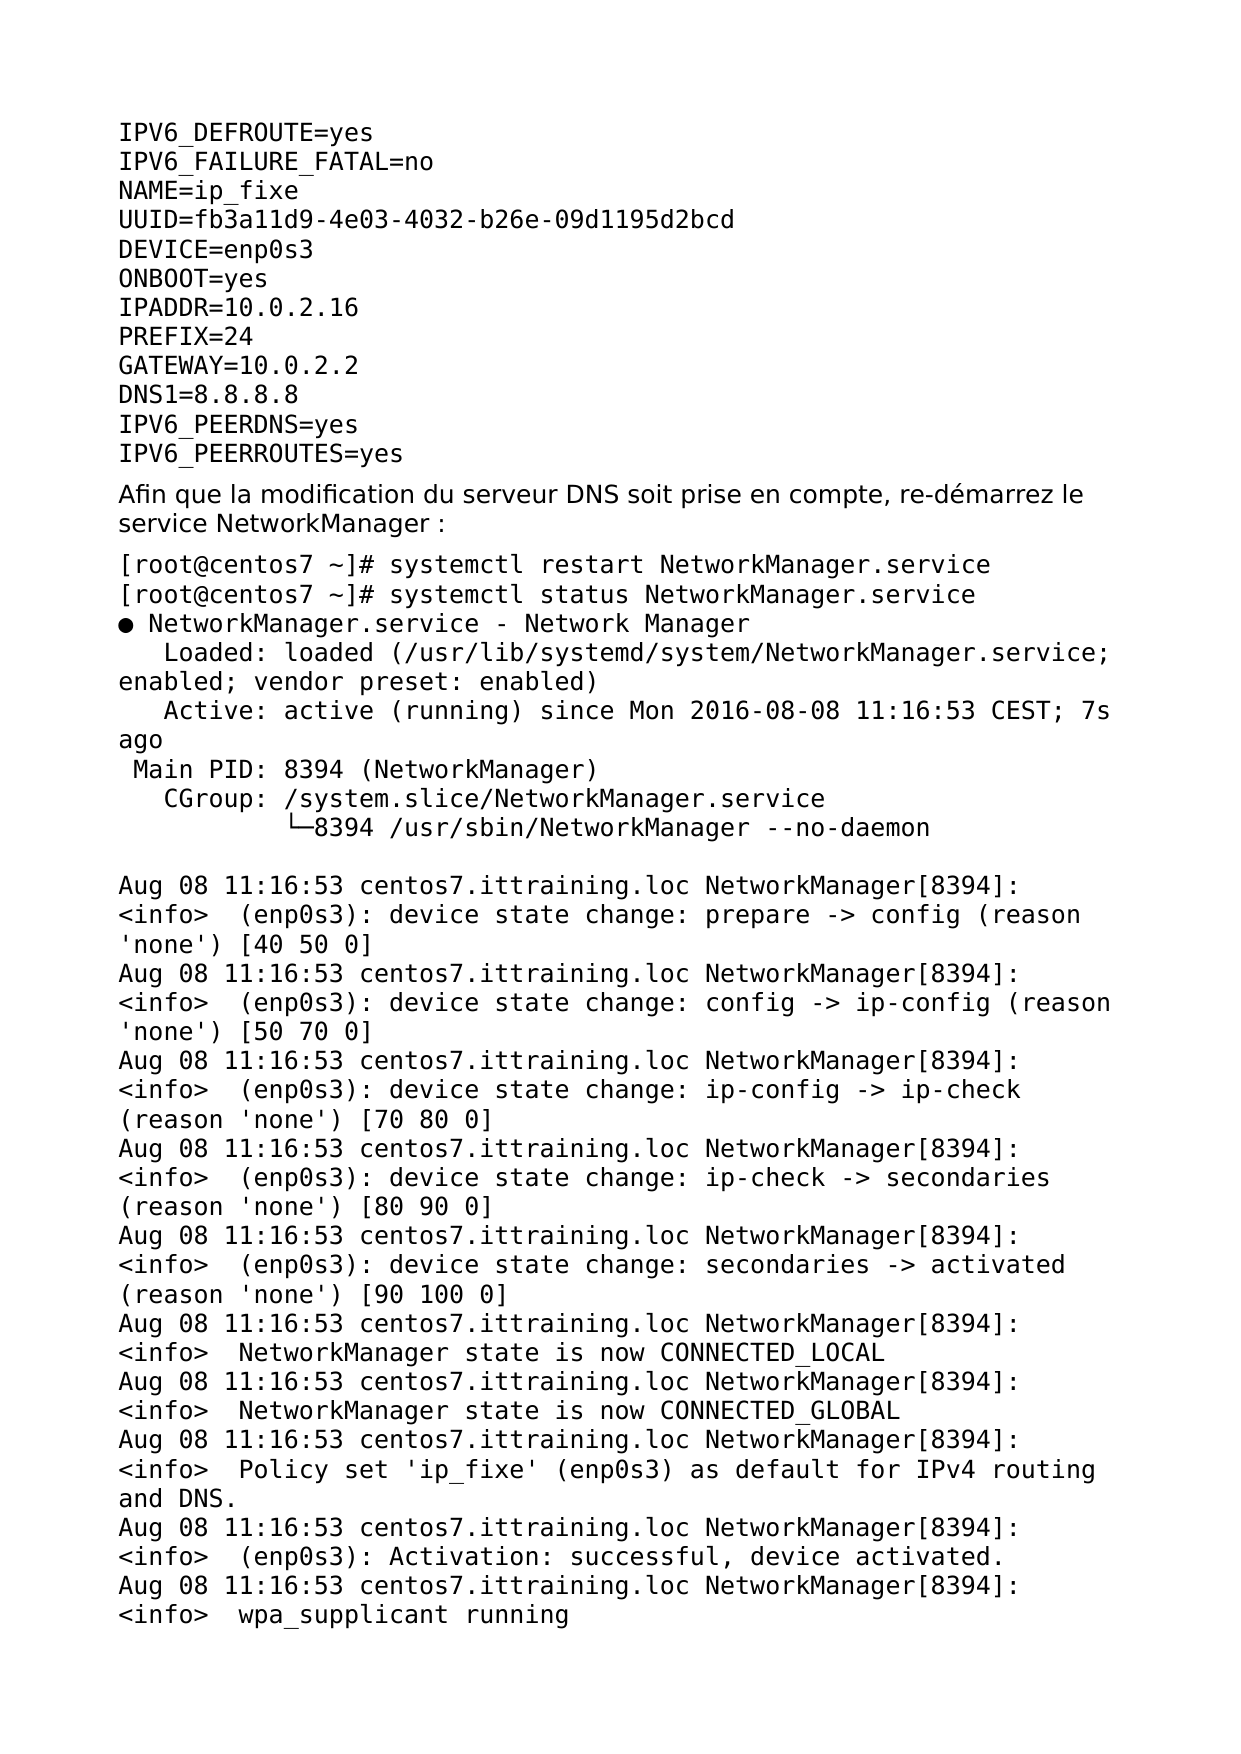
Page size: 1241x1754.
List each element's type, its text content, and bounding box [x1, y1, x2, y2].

text IPV6_DEFROUTE=yes IPV6_FAILURE_FATAL=no NAME=ip_fixe UUID=fb3a11d9-4e03-4032-b26e-09d1195d2bcd DEVICE=enp0s3 ONBOOT=yes IPADDR=10.0.2.16 PREFIX=24 GATEWAY=10.0.2.2 DNS1=8.8.8.8 IPV6_PEERDNS=yes IPV6_PEERROUTES=yes [118, 118, 1122, 468]
text Afin que la modification du serveur DNS soit prise en compte, re-démarrez le service NetworkManager : [118, 480, 1122, 538]
text [root@centos7 ~]# systemctl restart NetworkManager.service [root@centos7 ~]# systemctl status NetworkManager.service ● NetworkManager.service - Network Manager Loaded: loaded (/usr/lib/systemd/system/NetworkManager.service; enabled; vendor preset: enabled) Active: active (running) since Mon 2016-08-08 11:16:53 CEST; 7s ago Main PID: 8394 (NetworkManager) CGroup: /system.slice/NetworkManager.service └─8394 /usr/sbin/NetworkManager --no-daemon Aug 08 11:16:53 centos7.ittraining.loc NetworkManager[8394]: <info> (enp0s3): device state change: prepare -> config (reason 'none') [40 50 0] Aug 08 11:16:53 centos7.ittraining.loc NetworkManager[8394]: <info> (enp0s3): device state change: config -> ip-config (reason 'none') [50 70 0] Aug 08 11:16:53 centos7.ittraining.loc NetworkManager[8394]: <info> (enp0s3): device state change: ip-config -> ip-check (reason 'none') [70 80 0] Aug 08 11:16:53 centos7.ittraining.loc NetworkManager[8394]: <info> (enp0s3): device state change: ip-check -> secondaries (reason 'none') [80 90 0] Aug 08 11:16:53 centos7.ittraining.loc NetworkManager[8394]: <info> (enp0s3): device state change: secondaries -> activated (reason 'none') [90 100 0] Aug 08 11:16:53 centos7.ittraining.loc NetworkManager[8394]: <info> NetworkManager state is now CONNECTED_LOCAL Aug 08 11:16:53 centos7.ittraining.loc NetworkManager[8394]: <info> NetworkManager state is now CONNECTED_GLOBAL Aug 08 11:16:53 centos7.ittraining.loc NetworkManager[8394]: <info> Policy set 'ip_fixe' (enp0s3) as default for IPv4 routing and DNS. Aug 08 11:16:53 centos7.ittraining.loc NetworkManager[8394]: <info> (enp0s3): Activation: successful, device activated. Aug 08 11:16:53 centos7.ittraining.loc NetworkManager[8394]: <info> wpa_supplicant running [118, 551, 1122, 1630]
